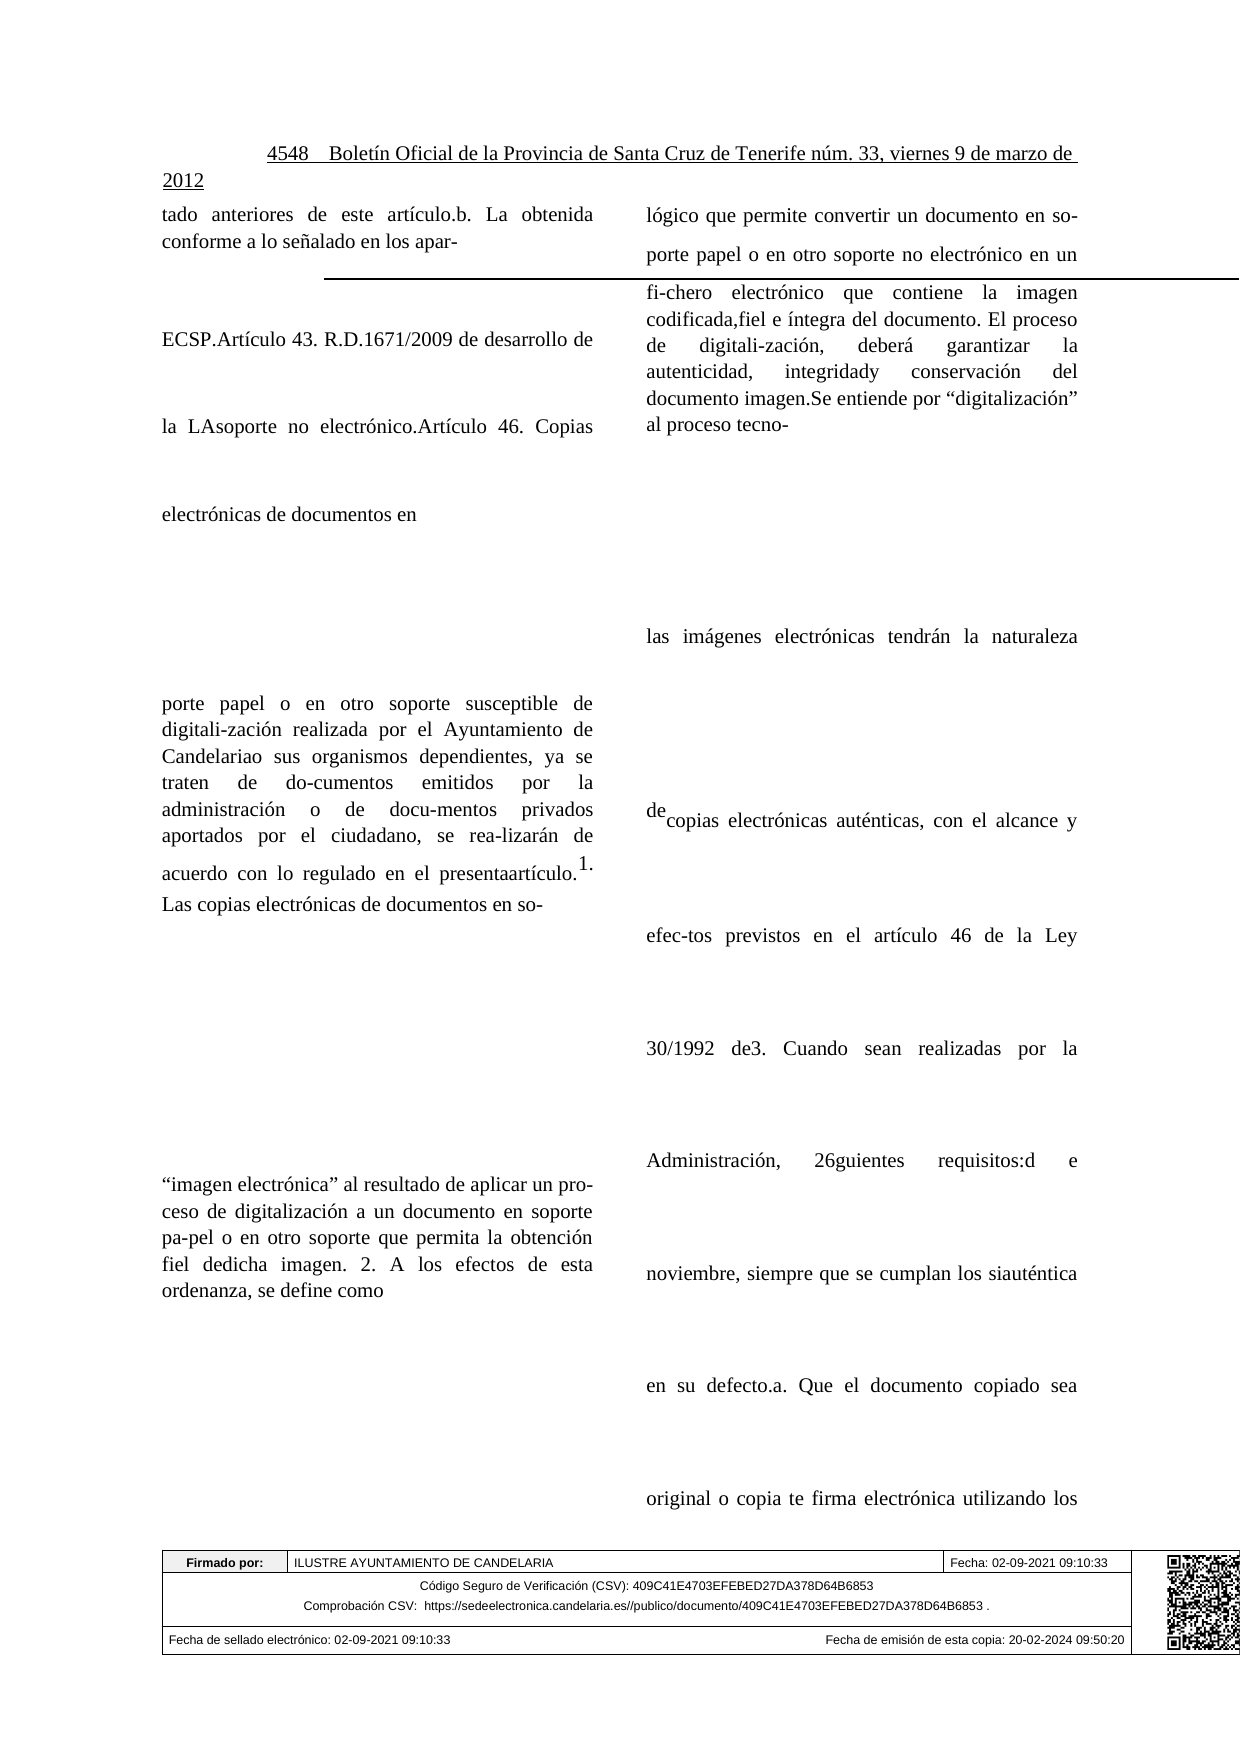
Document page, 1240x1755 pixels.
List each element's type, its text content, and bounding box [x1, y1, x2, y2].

text porte papel o en otro soporte susceptible de digitali-zación realizada por el Ayuntamiento de Candelariao sus organismos dependientes, ya se traten de do-cumentos emitidos por la administración o de docu-mentos privados aportados por el ciudadano, se rea-lizarán de acuerdo con lo regulado en el presentaartículo.1. Las copias electrónicas de documentos en so- [162, 691, 593, 928]
text ECSP.Artículo 43. R.D.1671/2009 de desarrollo de la LAsoporte no electrónico.Artículo 46. Copias electrónicas de documentos en [162, 327, 593, 526]
text fi-chero electrónico que contiene la imagen codificada,fiel e íntegra del documento. El proceso de digitali-zación, deberá garantizar la autenticidad, integridady conservación del documento imagen.Se entiende por “digitalización” al proceso tecno- [646, 280, 1078, 436]
text “imagen electrónica” al resultado de aplicar un pro-ceso de digitalización a un documento en soporte pa-pel o en otro soporte que permita la obtención fiel dedicha imagen. 2. A los efectos de esta ordenanza, se define como [162, 1172, 593, 1302]
text las imágenes electrónicas tendrán la naturaleza decopias electrónicas auténticas, con el alcance y efec-tos previstos en el artículo 46 de la Ley 30/1992 de3. Cuando sean realizadas por la Administración, 26guientes requisitos:d e noviembre, siempre que se cumplan los siauténtica en su defecto.a. Que el documento copiado sea original o copia te firma electrónica utilizando los [646, 624, 1078, 1510]
text lógico que permite convertir un documento en so-porte papel o en otro soporte no electrónico en un [646, 202, 1078, 278]
text tado anteriores de este artículo.b. La obtenida conforme a lo señalado en los apar- [162, 202, 593, 253]
